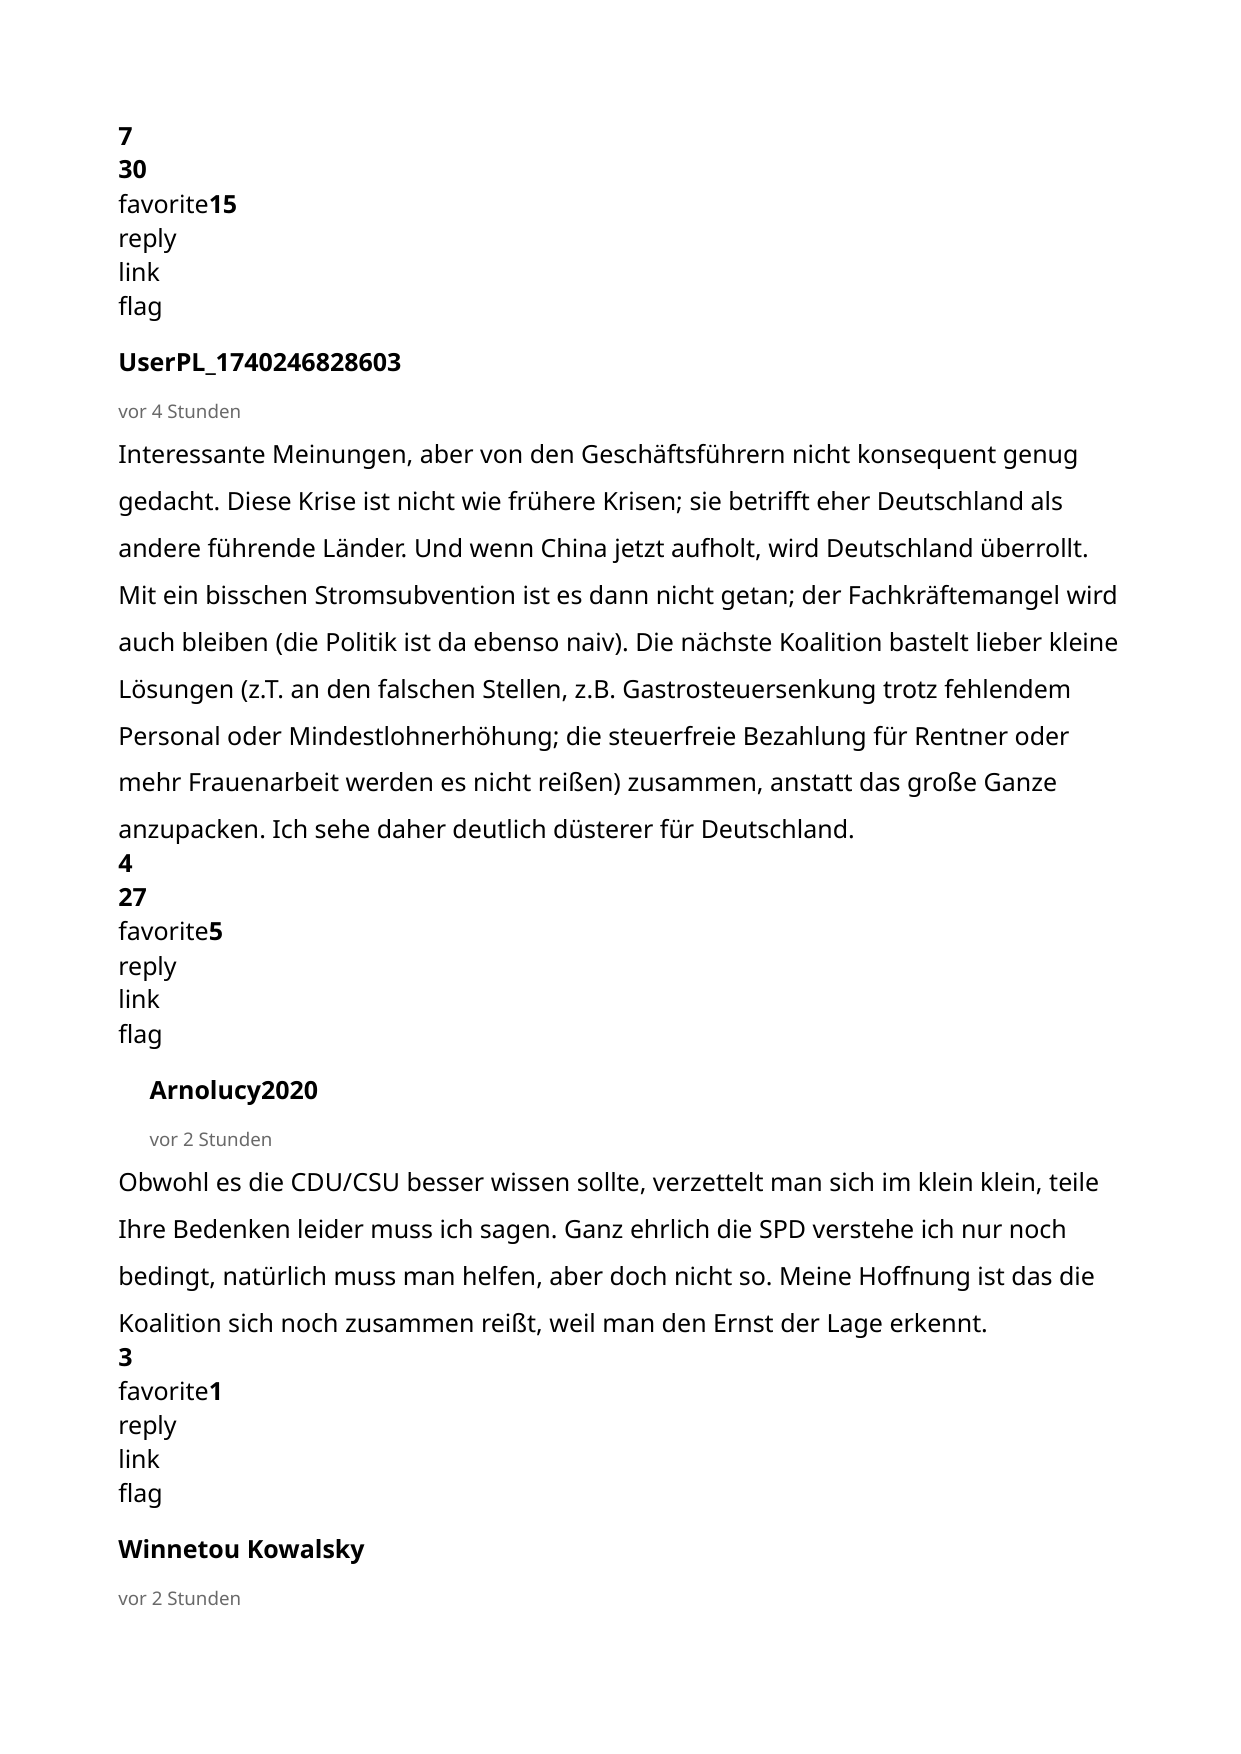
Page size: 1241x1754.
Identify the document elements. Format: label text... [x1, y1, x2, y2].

text 27 [118, 880, 1122, 914]
text Winnetou Kowalsky [118, 1525, 1114, 1566]
text Obwohl es die CDU/CSU besser wissen sollte, verzettelt man sich im klein klein, teile Ihre Bedenken leider muss ich sagen. Ganz ehrlich die SPD verstehe ich nur noch bedingt, natürlich muss man helfen, aber doch nicht so. Meine Hoffnung ist das die Koalition sich noch zusammen reißt, weil man den Ernst der Lage erkennt. [118, 1152, 1122, 1339]
text link [118, 1442, 1122, 1476]
text Interessante Meinungen, aber von den Geschäftsführern nicht konsequent genug gedacht. Diese Krise ist nicht wie frühere Krisen; sie betrifft eher Deutschland als andere führende Länder. Und wenn China jetzt aufholt, wird Deutschland überrollt. Mit ein bisschen Stromsubvention ist es dann nicht getan; der Fachkräftemangel wird auch bleiben (die Politik ist da ebenso naiv). Die nächste Koalition bastelt lieber kleine Lösungen (z.T. an den falschen Stellen, z.B. Gastrosteuersenkung trotz fehlendem Personal oder Mindestlohnerhöhung; die steuerfreie Bezahlung für Rentner oder mehr Frauenarbeit werden es nicht reißen) zusammen, anstatt das große Ganze anzupacken. Ich sehe daher deutlich düsterer für Deutschland. [118, 424, 1122, 846]
text favorite1 [118, 1373, 1122, 1407]
text 30 [118, 152, 1122, 186]
text 4 [118, 846, 1122, 880]
text reply [118, 1407, 1122, 1442]
text vor 4 Stunden [118, 394, 1122, 424]
text UserPL_1740246828603 [118, 338, 1114, 379]
text reply [118, 220, 1122, 254]
text link [118, 254, 1122, 288]
text link [118, 982, 1122, 1016]
text reply [118, 948, 1122, 982]
text 3 [118, 1339, 1122, 1373]
text favorite5 [118, 914, 1122, 948]
text vor 2 Stunden [149, 1122, 1122, 1152]
text flag [118, 1476, 1122, 1510]
text favorite15 [118, 186, 1122, 220]
text Arnolucy2020 [149, 1066, 1114, 1107]
text flag [118, 1016, 1122, 1050]
text flag [118, 288, 1122, 322]
text 7 [118, 118, 1122, 152]
text vor 2 Stunden [118, 1582, 1122, 1611]
